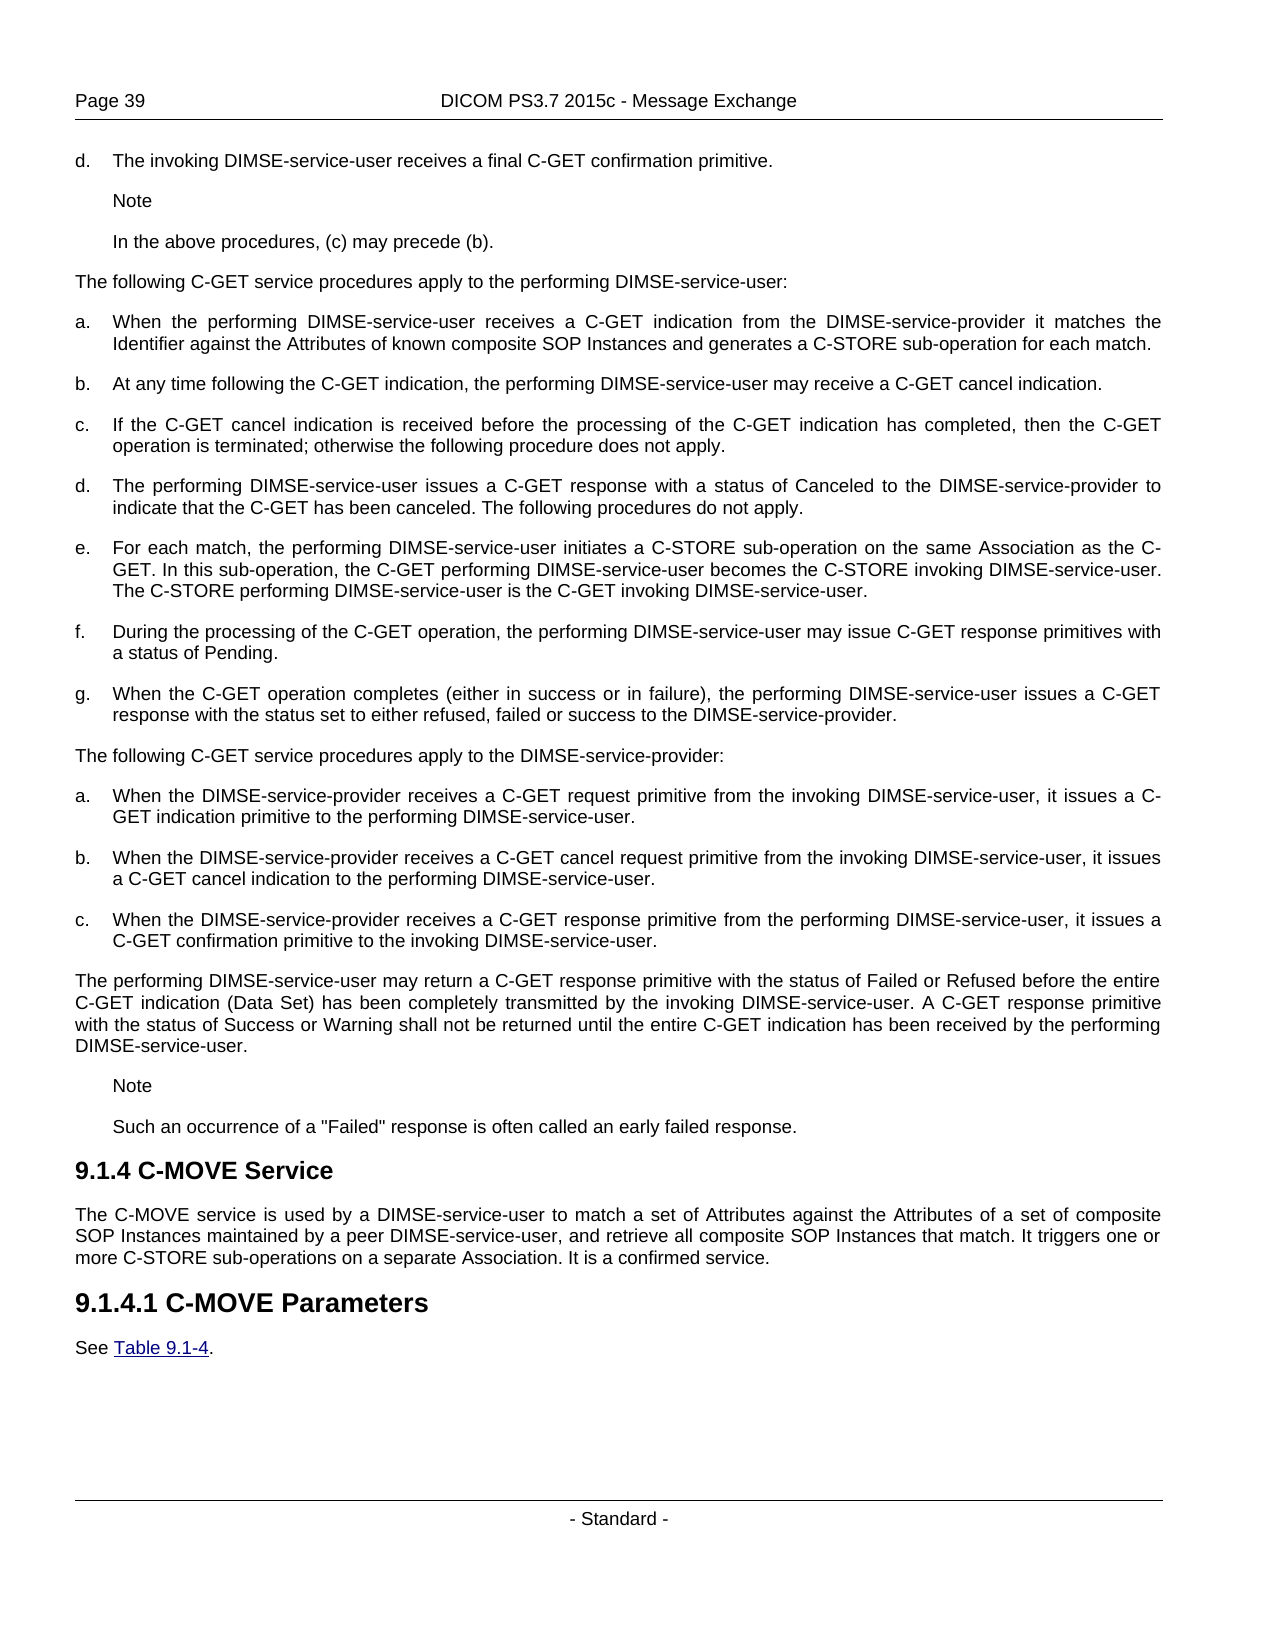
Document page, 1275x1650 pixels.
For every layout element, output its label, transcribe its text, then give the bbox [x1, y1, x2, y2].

list When the DIMSE-service-provider receives a C-GET response primitive from the performing DIMSE-service-user, it issues a C-GET confirmation primitive to the invoking DIMSE-service-user. [75, 908, 1162, 952]
text See Table 9.1-4. [75, 1337, 1162, 1358]
list When the C-GET operation completes (either in success or in failure), the performing DIMSE-service-user issues a C-GET response with the status set to either refused, failed or success to the DIMSE-service-provider. [75, 682, 1162, 726]
list When the DIMSE-service-provider receives a C-GET request primitive from the invoking DIMSE-service-user, it issues a C-GET indication primitive to the performing DIMSE-service-user. [75, 785, 1162, 828]
text 9.1.4.1 C-MOVE Parameters [75, 1287, 1162, 1318]
list During the processing of the C-GET operation, the performing DIMSE-service-user may issue C-GET response primitives with a status of Pending. [75, 621, 1162, 664]
list If the C-GET cancel indication is received before the processing of the C-GET indication has completed, then the C-GET operation is terminated; otherwise the following procedure does not apply. [75, 413, 1162, 457]
text In the above procedures, (c) may precede (b). [112, 231, 1125, 252]
text Note [112, 190, 1125, 212]
text Such an occurrence of a "Failed" response is often called an early failed response. [112, 1116, 1125, 1137]
text Note [112, 1075, 1125, 1097]
list When the DIMSE-service-provider receives a C-GET cancel request primitive from the invoking DIMSE-service-user, it issues a C-GET cancel indication to the performing DIMSE-service-user. [75, 847, 1162, 890]
list The performing DIMSE-service-user issues a C-GET response with a status of Canceled to the DIMSE-service-provider to indicate that the C-GET has been canceled. The following procedures do not apply. [75, 475, 1162, 518]
list The invoking DIMSE-service-user receives a final C-GET confirmation primitive. [75, 150, 1162, 172]
text The C-MOVE service is used by a DIMSE-service-user to match a set of Attributes against the Attributes of a set of composite SOP Instances maintained by a peer DIMSE-service-user, and retrieve all composite SOP Instances that match. It triggers one or more C-STORE sub-operations on a separate Association. It is a confirmed service. [75, 1203, 1162, 1268]
text The performing DIMSE-service-user may return a C-GET response primitive with the status of Failed or Refused before the entire C-GET indication (Data Set) has been completely transmitted by the invoking DIMSE-service-user. A C-GET response primitive with the status of Success or Warning shall not be returned until the entire C-GET indication has been received by the performing DIMSE-service-user. [75, 970, 1162, 1057]
text The following C-GET service procedures apply to the performing DIMSE-service-user: [75, 271, 1162, 292]
list When the performing DIMSE-service-user receives a C-GET indication from the DIMSE-service-provider it matches the Identifier against the Attributes of known composite SOP Instances and generates a C-STORE sub-operation for each match. [75, 311, 1162, 354]
text 9.1.4 C-MOVE Service [75, 1156, 1162, 1185]
text The following C-GET service procedures apply to the DIMSE-service-provider: [75, 744, 1162, 766]
list For each match, the performing DIMSE-service-user initiates a C-STORE sub-operation on the same Association as the C-GET. In this sub-operation, the C-GET performing DIMSE-service-user becomes the C-STORE invoking DIMSE-service-user. The C-STORE performing DIMSE-service-user is the C-GET invoking DIMSE-service-user. [75, 537, 1162, 602]
list At any time following the C-GET indication, the performing DIMSE-service-user may receive a C-GET cancel indication. [75, 373, 1162, 395]
